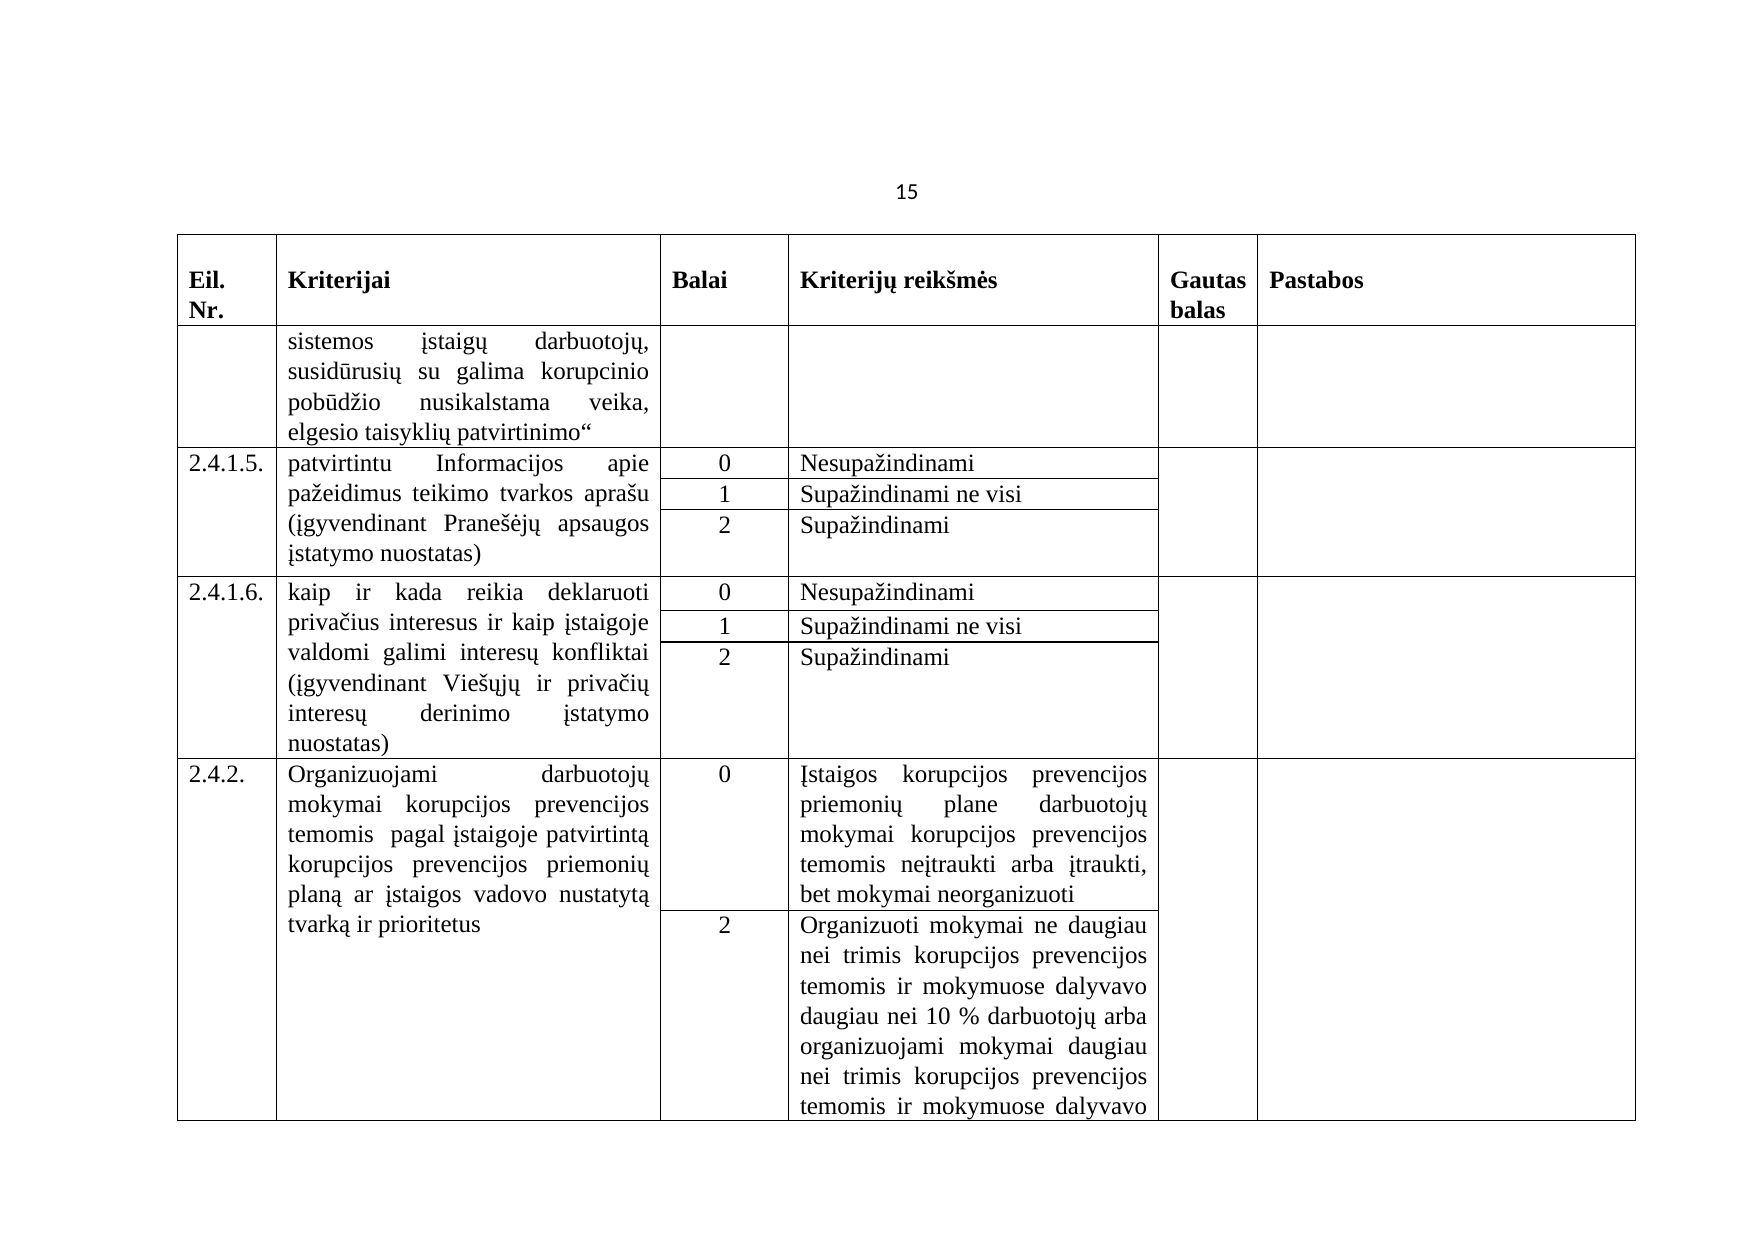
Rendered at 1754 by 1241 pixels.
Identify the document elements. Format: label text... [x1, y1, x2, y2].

table_cell 2 [661, 911, 788, 1120]
table_cell Nesupažindinami [789, 577, 1158, 610]
table_header Kriterijai [277, 235, 660, 325]
table_cell 2.4.1.5. [178, 448, 276, 576]
table_header Gautas balas [1159, 235, 1257, 325]
table_cell 2.4.2. [178, 759, 276, 1120]
table_cell Supažindinami ne visi [789, 611, 1158, 641]
table_cell [1159, 448, 1257, 576]
table_header Eil. Nr. [178, 235, 276, 325]
table_cell [1258, 448, 1635, 576]
table_cell [1258, 326, 1635, 447]
table_cell Nesupažindinami [789, 448, 1158, 478]
table_cell [1159, 759, 1257, 1120]
table_cell Supažindinami [789, 643, 1158, 758]
table_cell kaip ir kada reikia deklaruoti privačius interesus ir kaip įstaigoje valdomi galimi interesų konfliktai (įgyvendinant Viešųjų ir privačių interesų derinimo įstatymo nuostatas) [277, 577, 660, 758]
table_cell Supažindinami ne visi [789, 479, 1158, 509]
table_cell 2 [661, 643, 788, 758]
table_cell Organizuojami darbuotojų mokymai korupcijos prevencijos temomis pagal įstaigoje patvirtintą korupcijos prevencijos priemonių planą ar įstaigos vadovo nustatytą tvarką ir prioritetus [277, 759, 660, 1120]
table_cell 0 [661, 577, 788, 610]
table_cell [178, 326, 276, 447]
table_cell [789, 326, 1158, 447]
table_cell [1258, 759, 1635, 1120]
table_cell 2.4.1.6. [178, 577, 276, 758]
table_header Balai [661, 235, 788, 325]
table_cell 1 [661, 611, 788, 641]
table_cell Supažindinami [789, 510, 1158, 576]
table_cell [1159, 326, 1257, 447]
table_cell Įstaigos korupcijos prevencijos priemonių plane darbuotojų mokymai korupcijos prevencijos temomis neįtraukti arba įtraukti, bet mokymai neorganizuoti [789, 759, 1158, 909]
table_cell sistemos įstaigų darbuotojų, susidūrusių su galima korupcinio pobūdžio nusikalstama veika, elgesio taisyklių patvirtinimo“ [277, 326, 660, 447]
table_cell 2 [661, 510, 788, 576]
table_cell [1159, 577, 1257, 758]
table_cell [1258, 577, 1635, 758]
table_header Kriterijų reikšmės [789, 235, 1158, 325]
table_cell [661, 326, 788, 447]
table_cell 0 [661, 448, 788, 478]
table_cell 0 [661, 759, 788, 909]
table_cell patvirtintu Informacijos apie pažeidimus teikimo tvarkos aprašu (įgyvendinant Pranešėjų apsaugos įstatymo nuostatas) [277, 448, 660, 576]
table_cell 1 [661, 479, 788, 509]
table_header Pastabos [1258, 235, 1635, 325]
table_cell Organizuoti mokymai ne daugiau nei trimis korupcijos prevencijos temomis ir mokymuose dalyvavo daugiau nei 10 % darbuotojų arba organizuojami mokymai daugiau nei trimis korupcijos prevencijos temomis ir mokymuose dalyvavo [789, 911, 1158, 1120]
